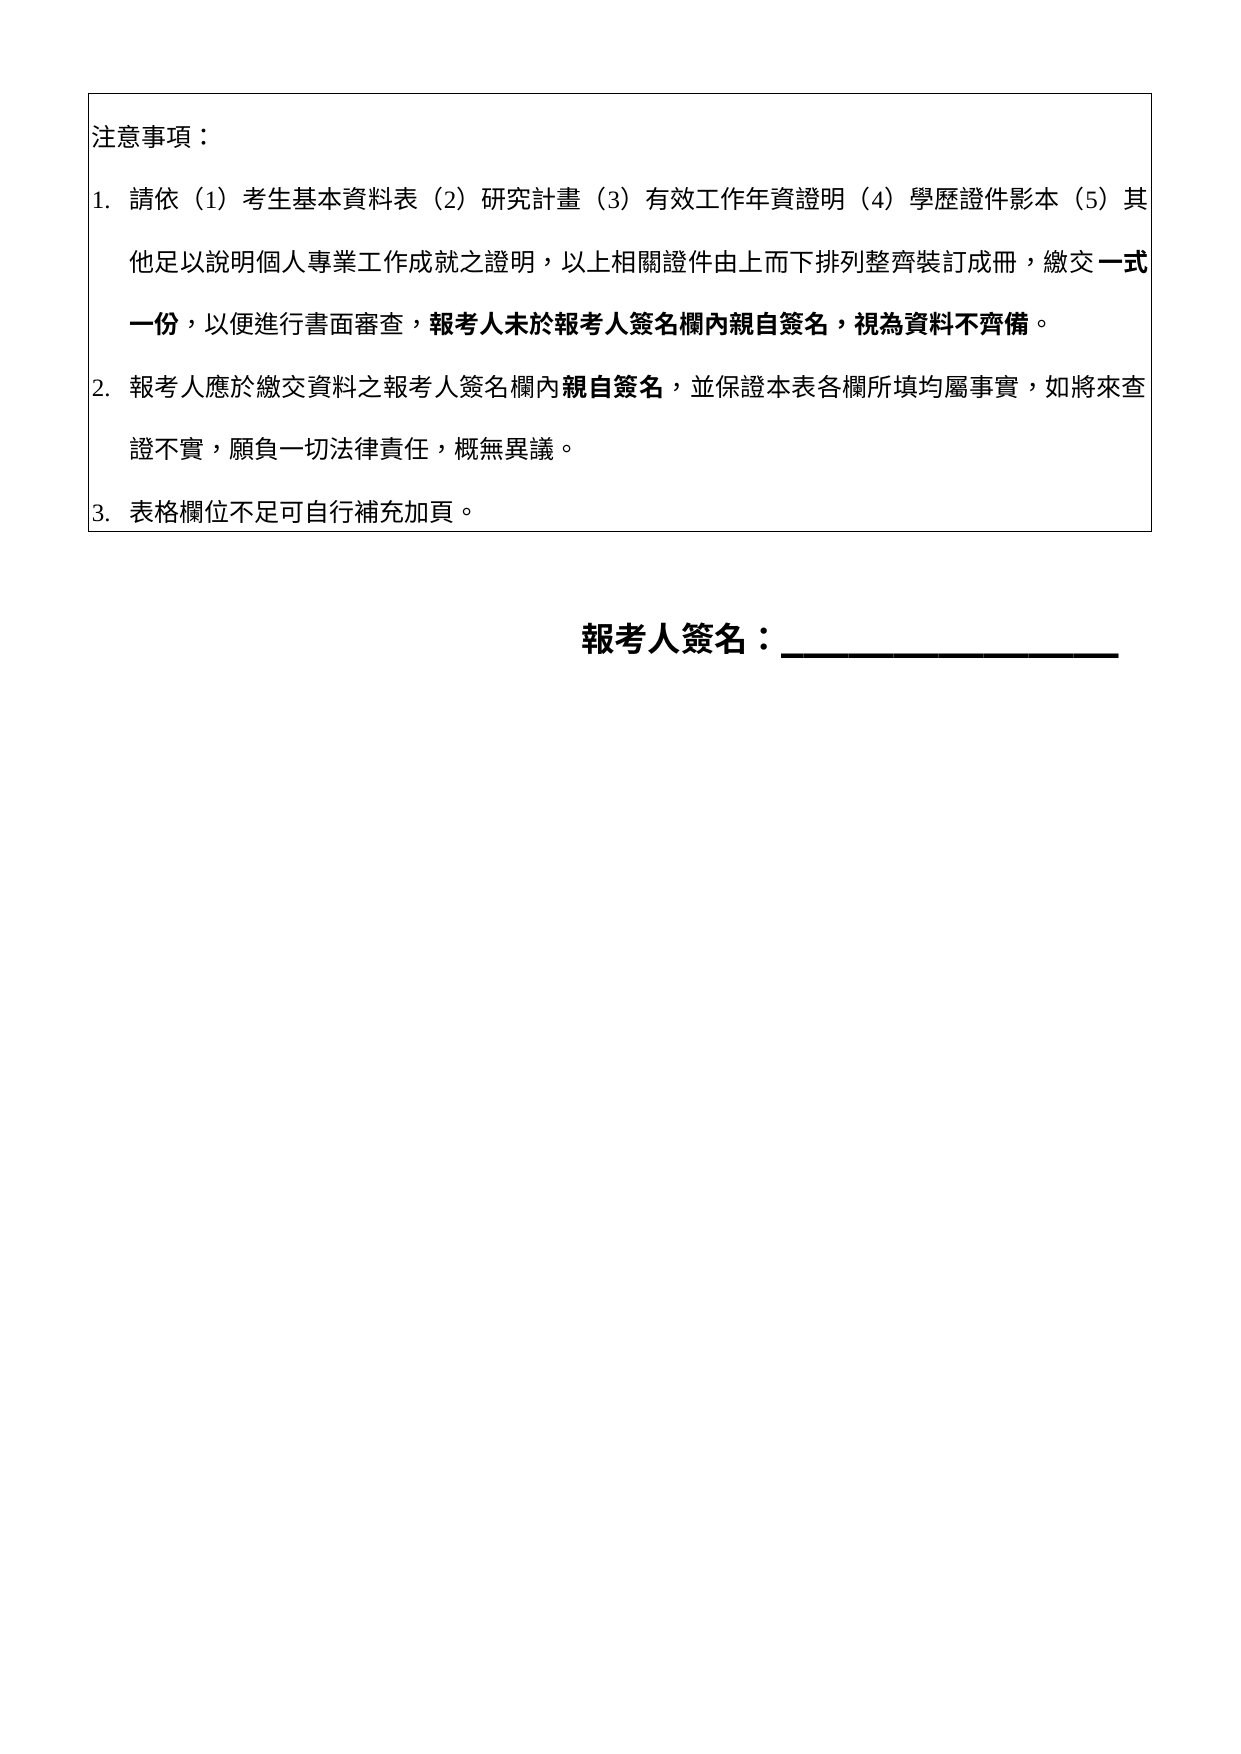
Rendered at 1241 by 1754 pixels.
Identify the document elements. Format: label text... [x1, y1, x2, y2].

subtitle 報考人簽名：_______________ [89, 595, 1118, 657]
table_cell 注意事項： 請依（1）考生基本資料表（2）研究計畫（3）有效工作年資證明（4）學歷證件影本（5）其他足以說明個人專業工作成就之證明，以上相關證件由上而下排列整齊裝訂成冊，繳交一式一份，以便進行書面審查，報考人未於報考人簽名欄內親自簽名，視為資料不齊備。 報考人應於繳交資料之報考人簽名欄內親自簽名，並保證本表各欄所填均屬事實，如將來查證不實，願負一切法律責任，概無異議。 表格欄位不足可自行補充加頁。 [89, 94, 1151, 531]
